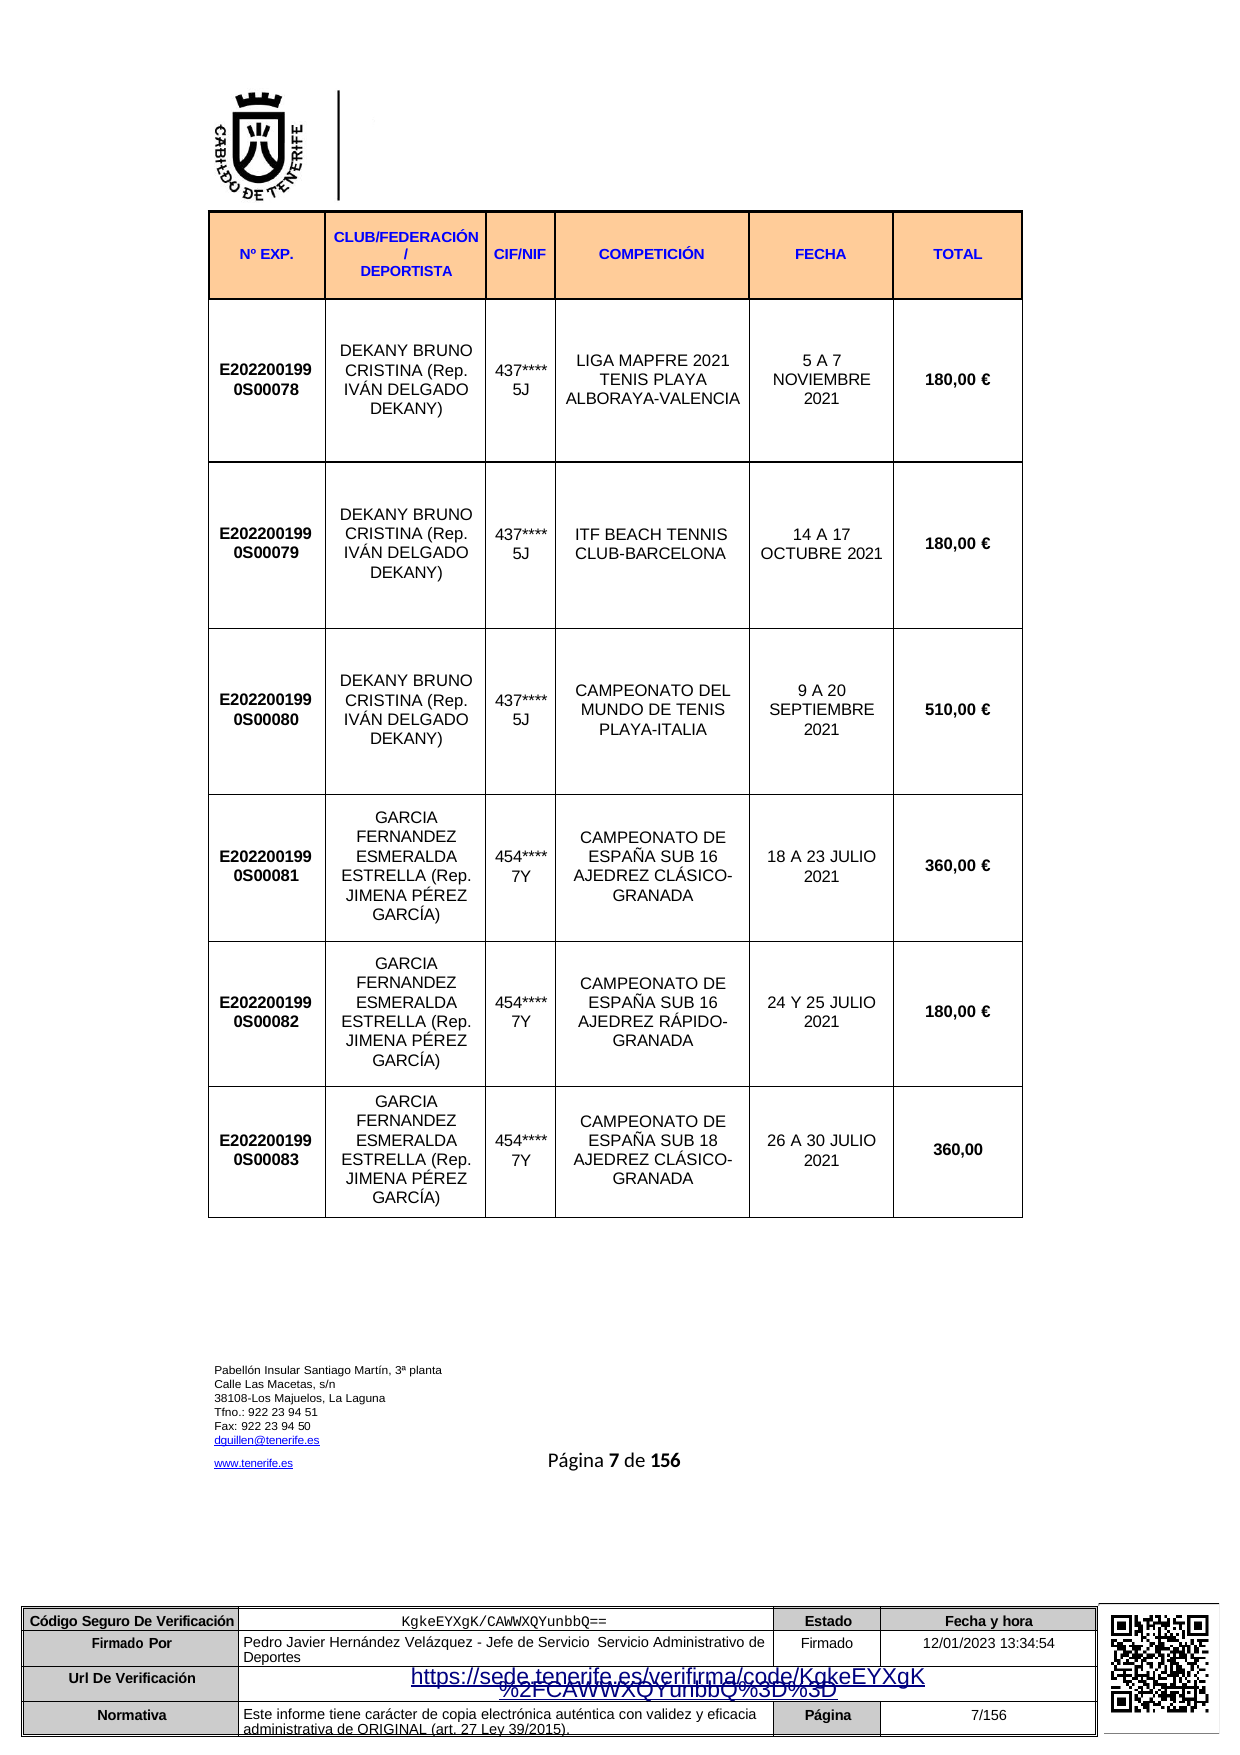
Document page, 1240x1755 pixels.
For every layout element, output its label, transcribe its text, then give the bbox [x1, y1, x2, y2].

table_cell 180,00 € [894, 300, 1022, 461]
table_cell ITF BEACH TENNIS CLUB-BARCELONA [556, 463, 749, 628]
table_cell 360,00 [894, 1087, 1022, 1217]
table_cell E202200199 0S00080 [209, 629, 325, 794]
table_cell 18 A 23 JULIO 2021 [750, 795, 893, 941]
table_cell 437**** 5J [486, 300, 555, 461]
table_cell GARCIA FERNANDEZ ESMERALDA ESTRELLA (Rep. JIMENA PÉREZ GARCÍA) [326, 1087, 485, 1217]
table_cell CAMPEONATO DEL MUNDO DE TENIS PLAYA-ITALIA [556, 629, 749, 794]
table_cell 180,00 € [894, 463, 1022, 628]
table_header Nº EXP. [210, 213, 324, 298]
table_cell 5 A 7 NOVIEMBRE 2021 [750, 300, 893, 461]
text Fax: 922 23 94 50 [214, 1419, 1110, 1433]
table_header TOTAL [894, 213, 1021, 298]
table_cell GARCIA FERNANDEZ ESMERALDA ESTRELLA (Rep. JIMENA PÉREZ GARCÍA) [326, 795, 485, 941]
table_cell DEKANY BRUNO CRISTINA (Rep. IVÁN DELGADO DEKANY) [326, 300, 485, 461]
table_cell 510,00 € [894, 629, 1022, 794]
table_header CLUB/FEDERACIÓN / DEPORTISTA [326, 213, 485, 298]
table_cell 454**** 7Y [486, 942, 555, 1086]
text www.tenerife.es Página 7 de 156 [214, 1447, 1110, 1472]
table_cell GARCIA FERNANDEZ ESMERALDA ESTRELLA (Rep. JIMENA PÉREZ GARCÍA) [326, 942, 485, 1086]
text 38108-Los Majuelos, La Laguna Tfno.: 922 23 94 51 [214, 1392, 413, 1419]
table_cell DEKANY BRUNO CRISTINA (Rep. IVÁN DELGADO DEKANY) [326, 629, 485, 794]
table_cell E202200199 0S00079 [209, 463, 325, 628]
table_cell E202200199 0S00078 [209, 300, 325, 461]
table_cell E202200199 0S00083 [209, 1087, 325, 1217]
text Pabellón Insular Santiago Martín, 3ª planta Calle Las Macetas, s/n [214, 1364, 467, 1391]
table_cell DEKANY BRUNO CRISTINA (Rep. IVÁN DELGADO DEKANY) [326, 463, 485, 628]
table_header FECHA [750, 213, 892, 298]
table_cell 9 A 20 SEPTIEMBRE 2021 [750, 629, 893, 794]
table_cell LIGA MAPFRE 2021 TENIS PLAYA ALBORAYA-VALENCIA [556, 300, 749, 461]
table_cell 24 Y 25 JULIO 2021 [750, 942, 893, 1086]
table_header CIF/NIF [487, 213, 554, 298]
table_cell CAMPEONATO DE ESPAÑA SUB 18 AJEDREZ CLÁSICO- GRANADA [556, 1087, 749, 1217]
table_cell CAMPEONATO DE ESPAÑA SUB 16 AJEDREZ RÁPIDO- GRANADA [556, 942, 749, 1086]
table_cell E202200199 0S00082 [209, 942, 325, 1086]
table_cell 360,00 € [894, 795, 1022, 941]
table_cell CAMPEONATO DE ESPAÑA SUB 16 AJEDREZ CLÁSICO- GRANADA [556, 795, 749, 941]
table_cell 14 A 17 OCTUBRE 2021 [750, 463, 893, 628]
table_cell 26 A 30 JULIO 2021 [750, 1087, 893, 1217]
text dguillen@tenerife.es [214, 1433, 1110, 1447]
table_cell 454**** 7Y [486, 795, 555, 941]
table_header COMPETICIÓN [556, 213, 748, 298]
table_cell E202200199 0S00081 [209, 795, 325, 941]
table_cell 437**** 5J [486, 629, 555, 794]
table_cell 180,00 € [894, 942, 1022, 1086]
table_cell 454**** 7Y [486, 1087, 555, 1217]
table_cell 437**** 5J [486, 463, 555, 628]
